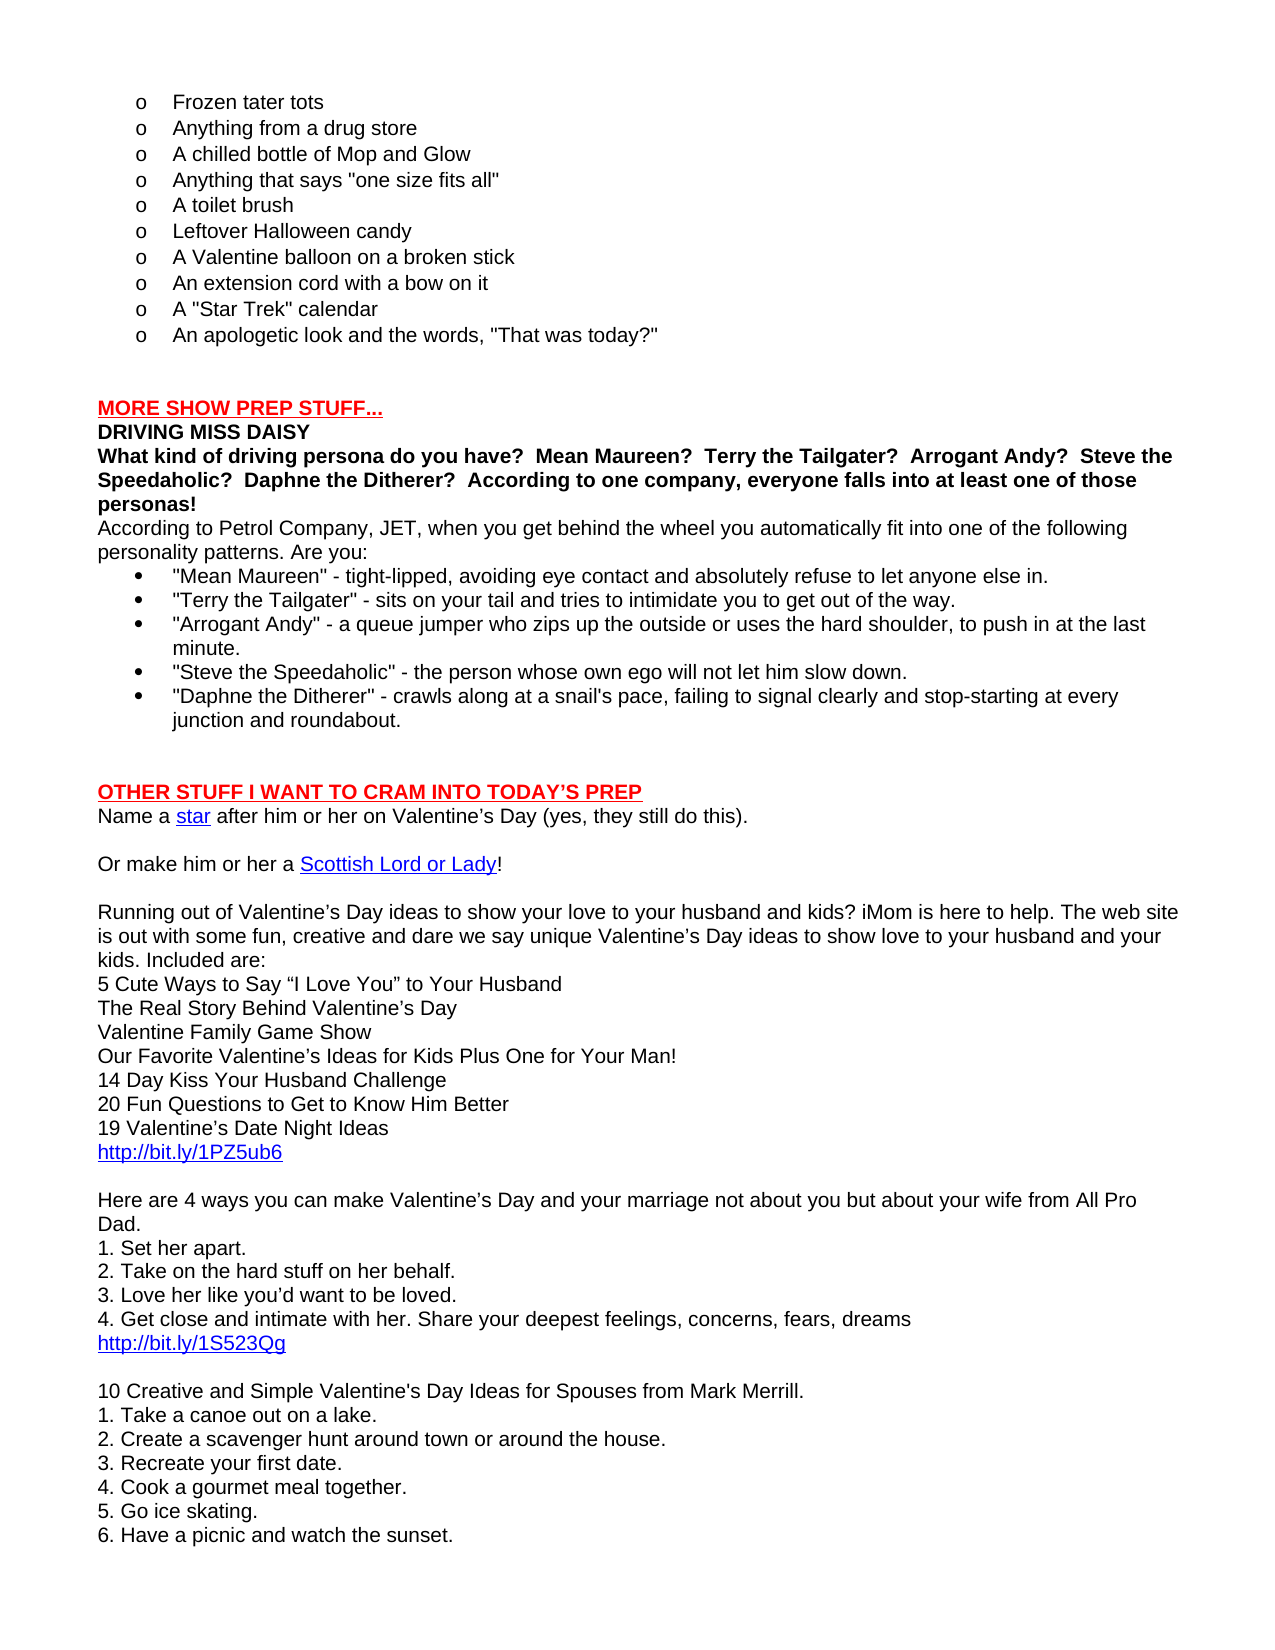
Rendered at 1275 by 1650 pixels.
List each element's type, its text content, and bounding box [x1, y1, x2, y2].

list Frozen tater tots [135, 90, 1185, 116]
list "Mean Maureen" - tight-lipped, avoiding eye contact and absolutely refuse to let anyone else in. [135, 564, 1185, 588]
text 4. Cook a gourmet meal together. [97, 1475, 1185, 1499]
text 19 Valentine’s Date Night Ideas [97, 1116, 1185, 1139]
text DRIVING MISS DAISY [97, 420, 1185, 444]
list Anything that says "one size fits all" [135, 167, 1185, 193]
list "Arrogant Andy" - a queue jumper who zips up the outside or uses the hard shoulder, to push in at the last minute. [135, 612, 1185, 660]
list A Valentine balloon on a broken stick [135, 245, 1185, 271]
text 5 Cute Ways to Say “I Love You” to Your Husband [97, 972, 1185, 996]
text 1. Take a canoe out on a lake. [97, 1403, 1185, 1427]
text 2. Take on the hard stuff on her behalf. [97, 1259, 1185, 1283]
list "Terry the Tailgater" - sits on your tail and tries to intimidate you to get out of the way. [135, 588, 1185, 612]
text 6. Have a picnic and watch the sunset. [97, 1523, 1185, 1547]
text http://bit.ly/1PZ5ub6 [97, 1139, 1185, 1163]
text MORE SHOW PREP STUFF... [97, 396, 1185, 420]
text 3. Recreate your first date. [97, 1451, 1185, 1475]
text Valentine Family Game Show [97, 1020, 1185, 1044]
text OTHER STUFF I WANT TO CRAM INTO TODAY’S PREP [97, 780, 1185, 804]
text Or make him or her a Scottish Lord or Lady! [97, 852, 1185, 876]
list A "Star Trek" calendar [135, 297, 1185, 322]
list Anything from a drug store [135, 116, 1185, 142]
text 3. Love her like you’d want to be loved. [97, 1283, 1185, 1307]
list "Steve the Speedaholic" - the person whose own ego will not let him slow down. [135, 660, 1185, 684]
text Our Favorite Valentine’s Ideas for Kids Plus One for Your Man! [97, 1044, 1185, 1068]
text Running out of Valentine’s Day ideas to show your love to your husband and kids? iMom is here to help. The web site is out with some fun, creative and dare we say unique Valentine’s Day ideas to show love to your husband and your kids. Included are: [97, 900, 1185, 972]
list Leftover Halloween candy [135, 219, 1185, 245]
text 5. Go ice skating. [97, 1499, 1185, 1523]
list "Daphne the Ditherer" - crawls along at a snail's pace, failing to signal clearly and stop-starting at every junction and roundabout. [135, 684, 1185, 732]
list A chilled bottle of Mop and Glow [135, 142, 1185, 167]
text 1. Set her apart. [97, 1235, 1185, 1259]
text http://bit.ly/1S523Qg [97, 1331, 1185, 1355]
text 2. Create a scavenger hunt around town or around the house. [97, 1427, 1185, 1451]
list An apologetic look and the words, "That was today?" [135, 322, 1185, 348]
list A toilet brush [135, 193, 1185, 219]
text Here are 4 ways you can make Valentine’s Day and your marriage not about you but about your wife from All Pro Dad. [97, 1187, 1185, 1235]
text What kind of driving persona do you have? Mean Maureen? Terry the Tailgater? Arrogant Andy? Steve the Speedaholic? Daphne the Ditherer? According to one company, everyone falls into at least one of those personas! [97, 444, 1185, 516]
text 10 Creative and Simple Valentine's Day Ideas for Spouses from Mark Merrill. [97, 1379, 1185, 1403]
text The Real Story Behind Valentine’s Day [97, 996, 1185, 1020]
list An extension cord with a bow on it [135, 271, 1185, 297]
text 14 Day Kiss Your Husband Challenge [97, 1068, 1185, 1092]
text According to Petrol Company, JET, when you get behind the wheel you automatically fit into one of the following personality patterns. Are you: [97, 516, 1185, 564]
text 20 Fun Questions to Get to Know Him Better [97, 1092, 1185, 1116]
text 4. Get close and intimate with her. Share your deepest feelings, concerns, fears, dreams [97, 1307, 1185, 1331]
text Name a star after him or her on Valentine’s Day (yes, they still do this). [97, 804, 1185, 828]
